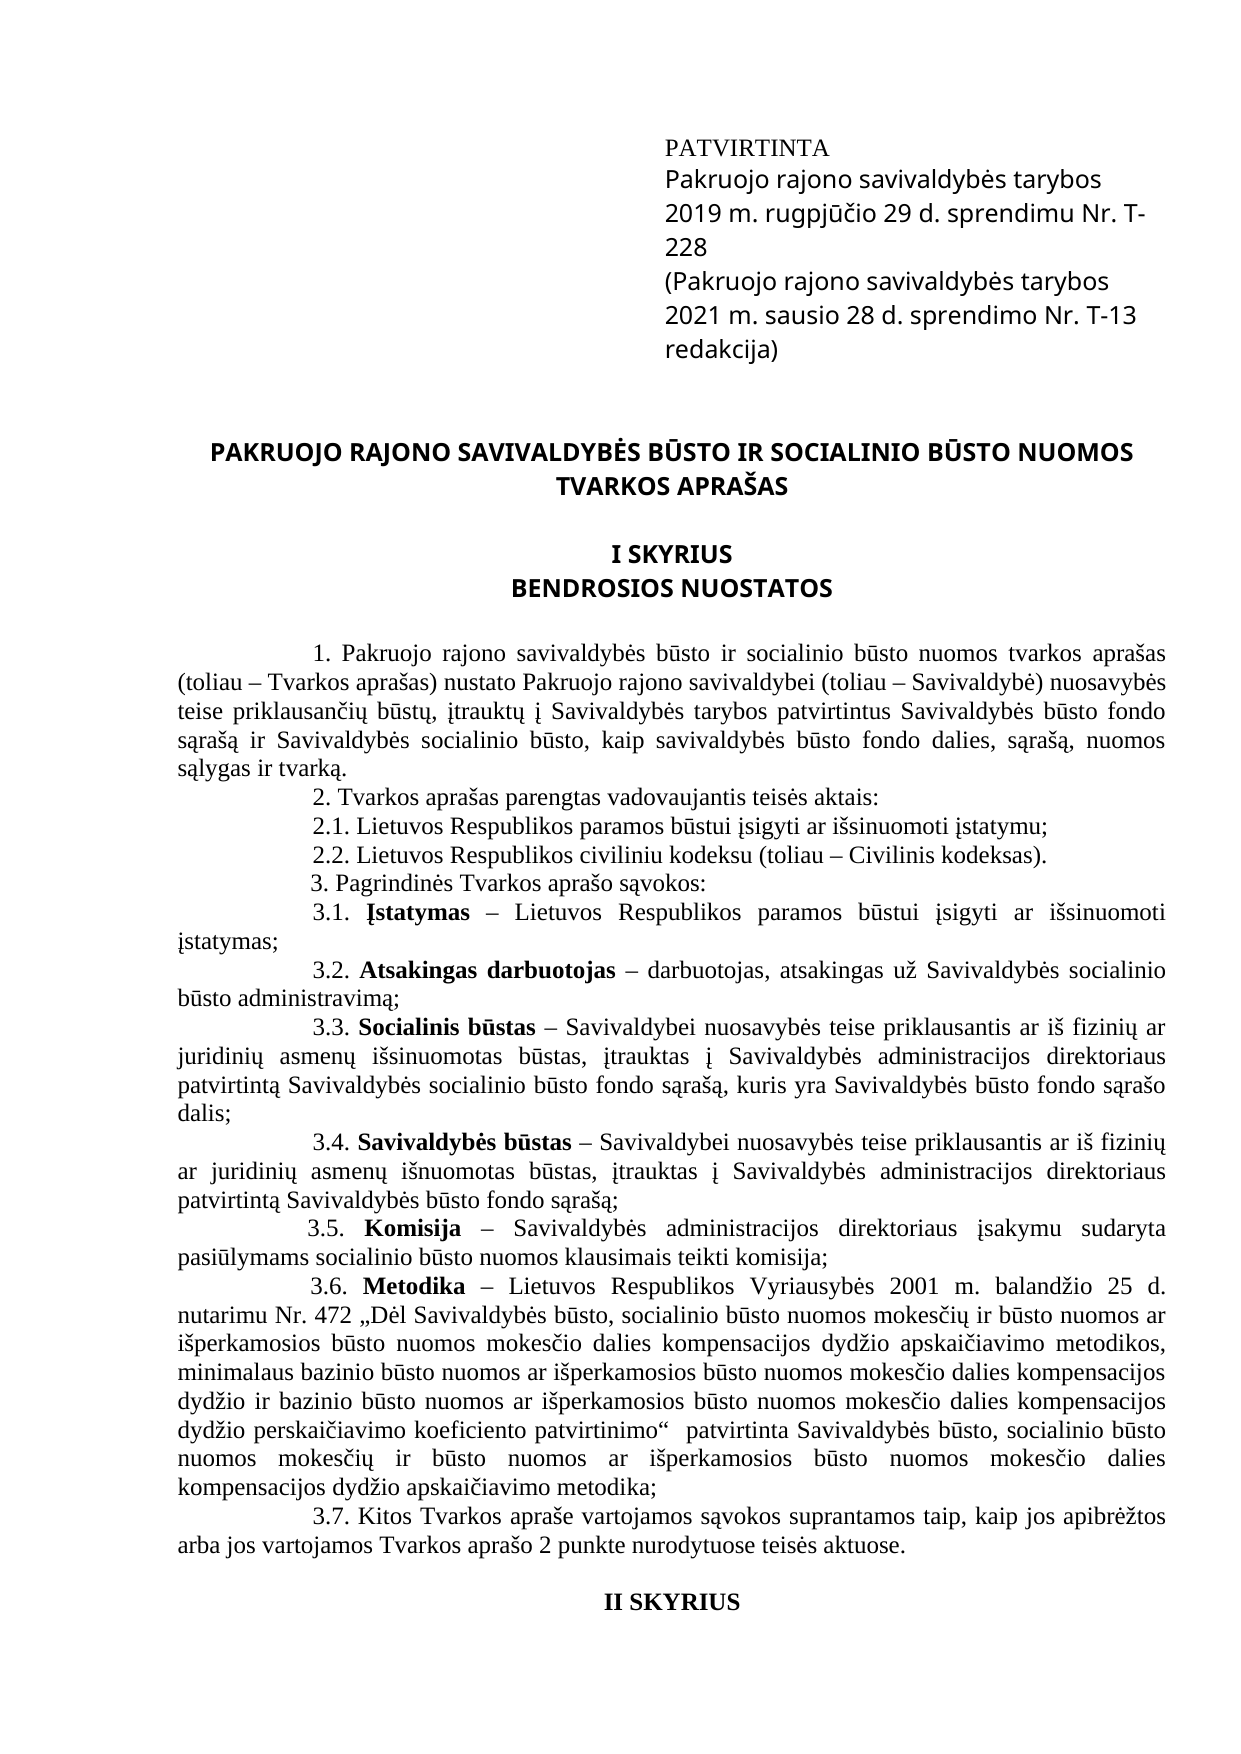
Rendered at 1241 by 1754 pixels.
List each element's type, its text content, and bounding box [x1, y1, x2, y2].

text 3.3. Socialinis būstas – Savivaldybei nuosavybės teise priklausantis ar iš fizinių ar juridinių asmenų išsinuomotas būstas, įtrauktas į Savivaldybės administracijos direktoriaus patvirtintą Savivaldybės socialinio būsto fondo sąrašą, kuris yra Savivaldybės būsto fondo sąrašo dalis; [177, 1012, 1167, 1127]
text 2.2. Lietuvos Respublikos civiliniu kodeksu (toliau – Civilinis kodeksas). [177, 840, 1167, 868]
text 3.1. Įstatymas – Lietuvos Respublikos paramos būstui įsigyti ar išsinuomoti įstatymas; [177, 897, 1167, 955]
text PATVIRTINTA [664, 133, 1196, 162]
text 2019 m. rugpjūčio 29 d. sprendimu Nr. T-228 [664, 196, 1167, 264]
text 3.7. Kitos Tvarkos apraše vartojamos sąvokos suprantamos taip, kaip jos apibrėžtos arba jos vartojamos Tvarkos aprašo 2 punkte nurodytuose teisės aktuose. [177, 1501, 1167, 1558]
text 3.5. Komisija – Savivaldybės administracijos direktoriaus įsakymu sudaryta pasiūlymams socialinio būsto nuomos klausimais teikti komisija; [177, 1213, 1167, 1271]
text II SKYRIUS [177, 1587, 1167, 1616]
text I SKYRIUS [177, 536, 1167, 570]
text Pakruojo rajono savivaldybės tarybos [664, 162, 1167, 196]
text 3.2. Atsakingas darbuotojas – darbuotojas, atsakingas už Savivaldybės socialinio būsto administravimą; [177, 955, 1167, 1012]
text 3.4. Savivaldybės būstas – Savivaldybei nuosavybės teise priklausantis ar iš fizinių ar juridinių asmenų išnuomotas būstas, įtrauktas į Savivaldybės administracijos direktoriaus patvirtintą Savivaldybės būsto fondo sąrašą; [177, 1127, 1167, 1213]
text 3.6. Metodika – Lietuvos Respublikos Vyriausybės 2001 m. balandžio 25 d. nutarimu Nr. 472 „Dėl Savivaldybės būsto, socialinio būsto nuomos mokesčių ir būsto nuomos ar išperkamosios būsto nuomos mokesčio dalies kompensacijos dydžio apskaičiavimo metodikos, minimalaus bazinio būsto nuomos ar išperkamosios būsto nuomos mokesčio dalies kompensacijos dydžio ir bazinio būsto nuomos ar išperkamosios būsto nuomos mokesčio dalies kompensacijos dydžio perskaičiavimo koeficiento patvirtinimo“ patvirtinta Savivaldybės būsto, socialinio būsto nuomos mokesčių ir būsto nuomos ar išperkamosios būsto nuomos mokesčio dalies kompensacijos dydžio apskaičiavimo metodika; [177, 1271, 1167, 1501]
text 3. Pagrindinės Tvarkos aprašo sąvokos: [177, 868, 1167, 897]
text 1. Pakruojo rajono savivaldybės būsto ir socialinio būsto nuomos tvarkos aprašas (toliau – Tvarkos aprašas) nustato Pakruojo rajono savivaldybei (toliau – Savivaldybė) nuosavybės teise priklausančių būstų, įtrauktų į Savivaldybės tarybos patvirtintus Savivaldybės būsto fondo sąrašą ir Savivaldybės socialinio būsto, kaip savivaldybės būsto fondo dalies, sąrašą, nuomos sąlygas ir tvarką. [177, 638, 1167, 782]
text (Pakruojo rajono savivaldybės tarybos [664, 264, 1167, 298]
text 2021 m. sausio 28 d. sprendimo Nr. T-13 [664, 298, 1167, 332]
text PAKRUOJO RAJONO SAVIVALDYBĖS BŪSTO IR SOCIALINIO BŪSTO NUOMOS TVARKOS APRAŠAS [177, 434, 1167, 502]
text redakcija) [664, 332, 1167, 366]
text BENDROSIOS NUOSTATOS [177, 570, 1167, 604]
text 2. Tvarkos aprašas parengtas vadovaujantis teisės aktais: [177, 782, 1167, 811]
text 2.1. Lietuvos Respublikos paramos būstui įsigyti ar išsinuomoti įstatymu; [177, 811, 1167, 840]
